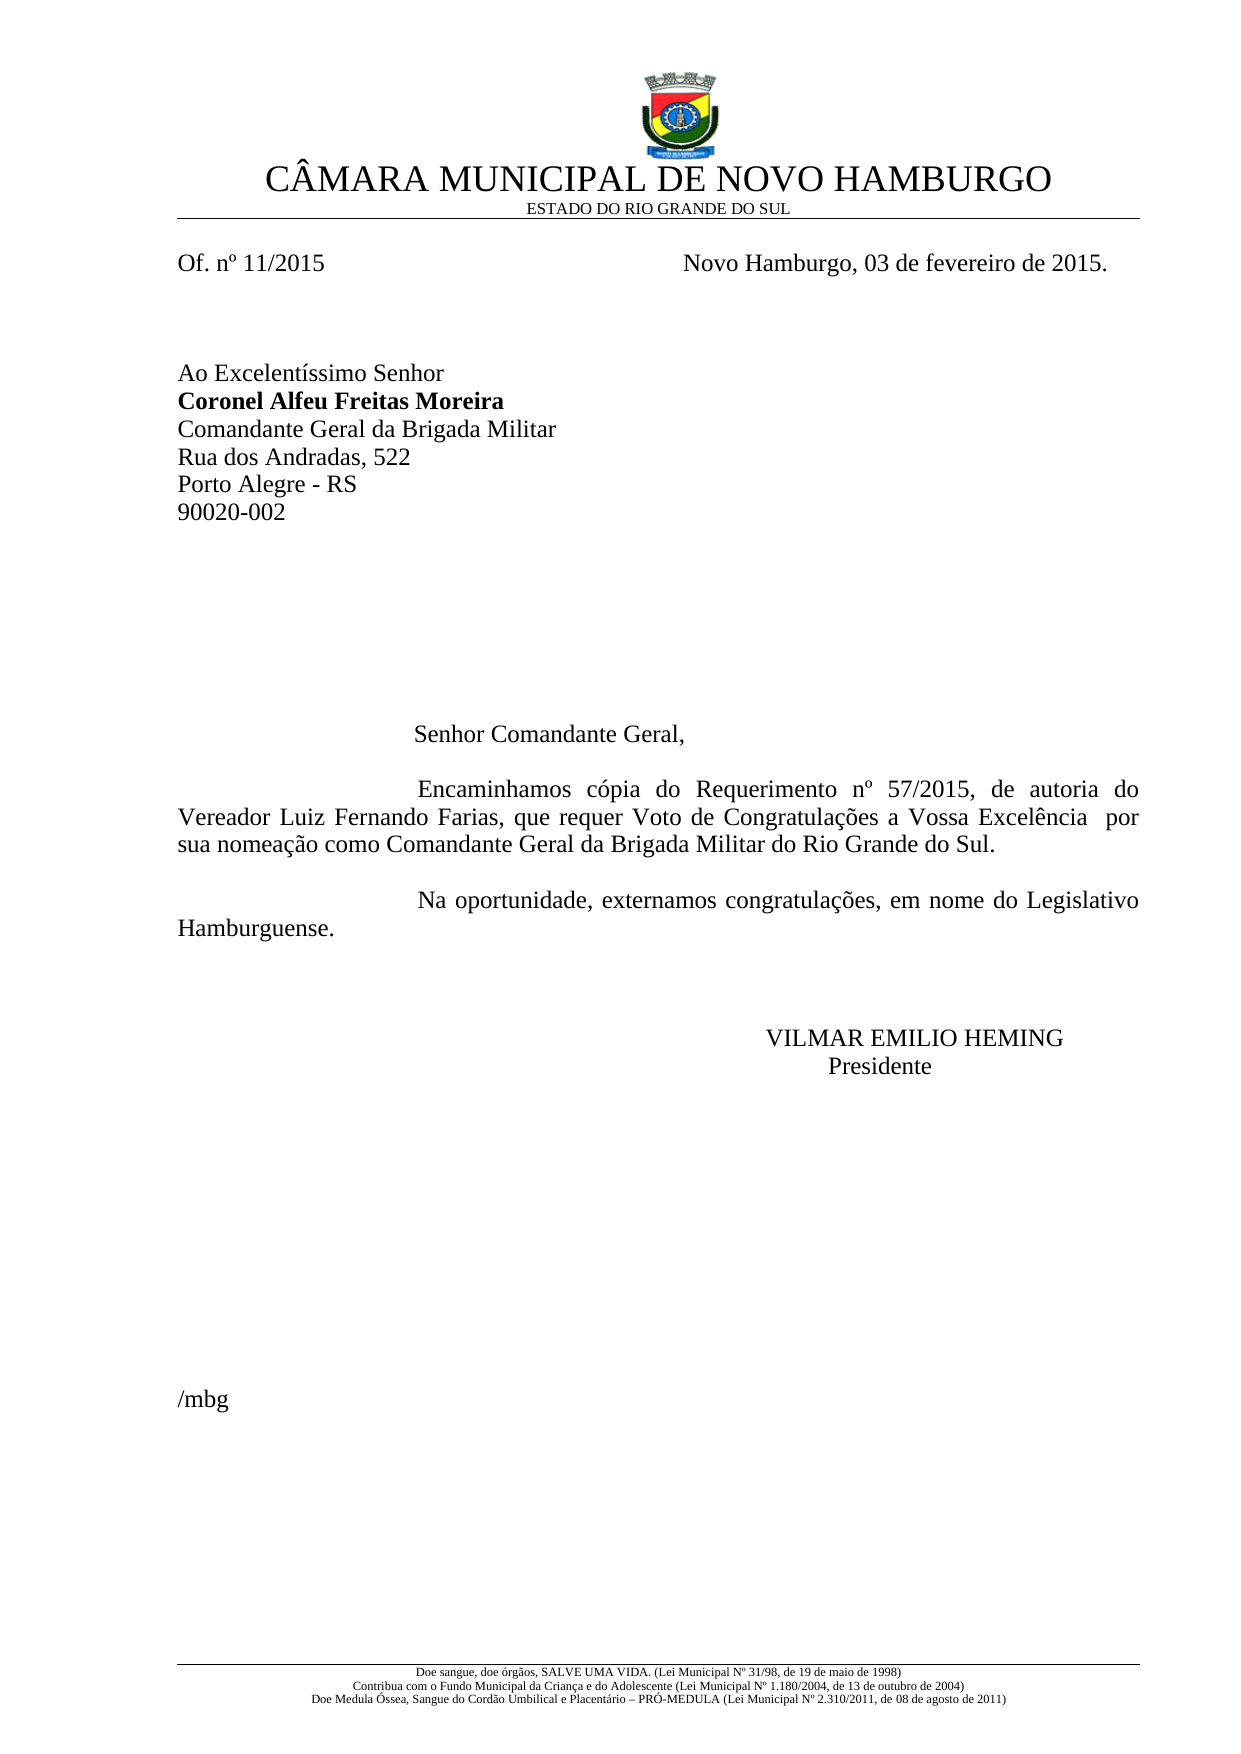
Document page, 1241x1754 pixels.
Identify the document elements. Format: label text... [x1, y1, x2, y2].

text Encaminhamos cópia do Requerimento nº 57/2015, de autoria do Vereador Luiz Fernando Farias, que requer Voto de Congratulações a Vossa Excelência por sua nomeação como Comandante Geral da Brigada Militar do Rio Grande do Sul. [177, 775, 1140, 858]
text Porto Alegre - RS [177, 470, 1140, 498]
text Ao Excelentíssimo Senhor [177, 359, 1140, 387]
text VILMAR EMILIO HEMING [470, 1024, 1140, 1052]
text Na oportunidade, externamos congratulações, em nome do Legislativo Hamburguense. [177, 886, 1140, 941]
text Of. nº 11/2015 Novo Hamburgo, 03 de fevereiro de 2015. [177, 249, 1140, 276]
text Rua dos Andradas, 522 [177, 443, 1140, 470]
text /mbg [177, 1385, 1140, 1412]
text Coronel Alfeu Freitas Moreira [177, 387, 1140, 415]
text 90020-002 [177, 498, 1140, 526]
text Presidente [470, 1052, 1140, 1080]
text Senhor Comandante Geral, [177, 720, 1140, 747]
picture [635, 65, 723, 164]
text Comandante Geral da Brigada Militar [177, 415, 1140, 443]
